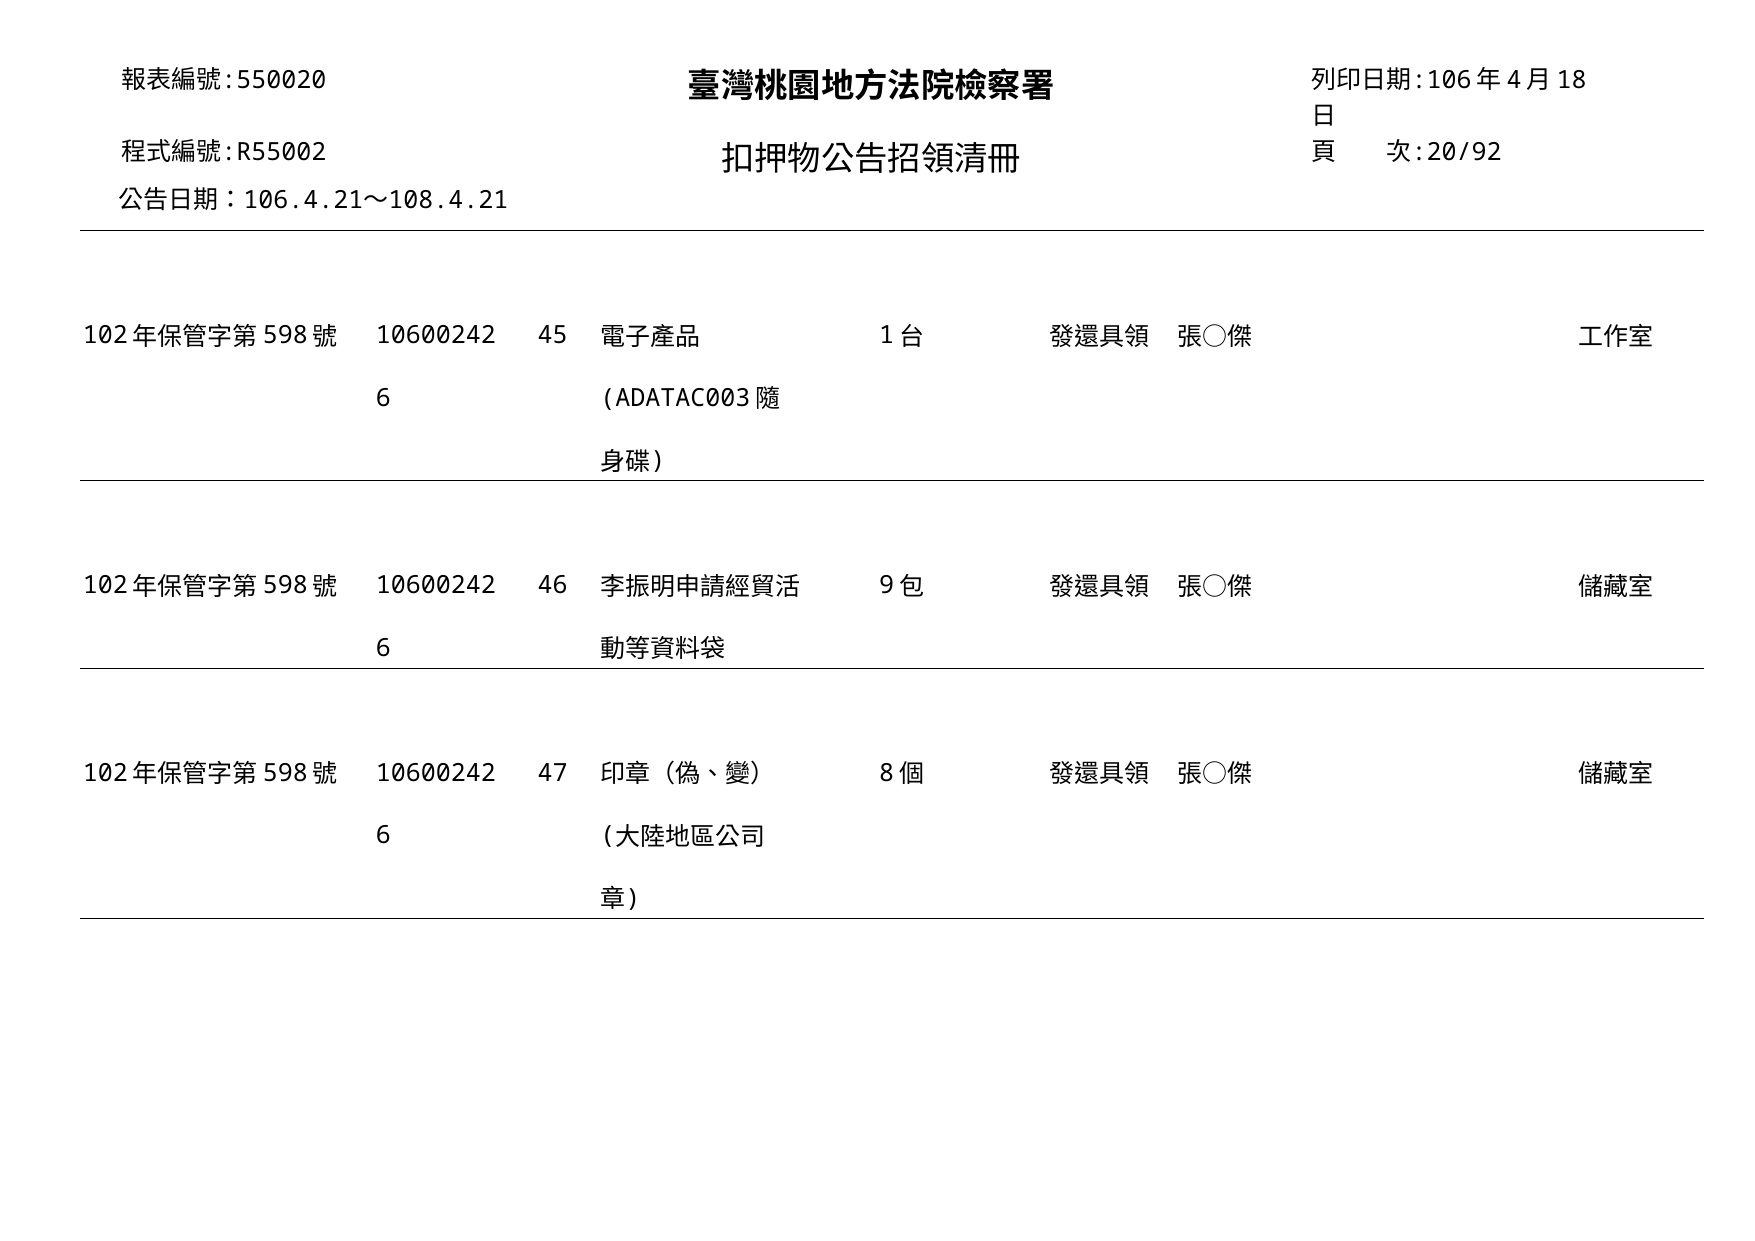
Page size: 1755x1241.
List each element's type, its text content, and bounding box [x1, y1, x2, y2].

table_cell 1台 [808, 231, 927, 480]
table_cell 儲藏室 [1575, 481, 1704, 667]
table_cell 9包 [808, 481, 927, 667]
table_cell [1317, 481, 1575, 667]
table_cell [1317, 231, 1575, 480]
table_cell 8個 [808, 669, 927, 917]
table_cell 張○傑 [1175, 231, 1317, 480]
table_cell 電子產品(ADATAC003隨身碟) [597, 231, 807, 480]
table_cell 106002426 [373, 481, 507, 667]
table_cell 印章（偽、變）(大陸地區公司章) [597, 669, 807, 917]
table_cell 儲藏室 [1575, 669, 1704, 917]
table_cell 張○傑 [1175, 669, 1317, 917]
table_cell 106002426 [373, 669, 507, 917]
table_cell 李振明申請經貿活動等資料袋 [597, 481, 807, 667]
table_cell 45 [507, 231, 597, 480]
table_cell 102年保管字第598號 [80, 669, 373, 917]
table_cell 46 [507, 481, 597, 667]
table_cell 發還具領 [1046, 669, 1175, 917]
table_cell 102年保管字第598號 [80, 481, 373, 667]
table_cell [927, 669, 1046, 917]
table_cell 102年保管字第598號 [80, 231, 373, 480]
table_cell 發還具領 [1046, 481, 1175, 667]
table_cell [1317, 669, 1575, 917]
table_cell 47 [507, 669, 597, 917]
table_cell 工作室 [1575, 231, 1704, 480]
table_cell [927, 481, 1046, 667]
table_cell [927, 231, 1046, 480]
table_cell 張○傑 [1175, 481, 1317, 667]
table_cell 發還具領 [1046, 231, 1175, 480]
table_cell 106002426 [373, 231, 507, 480]
